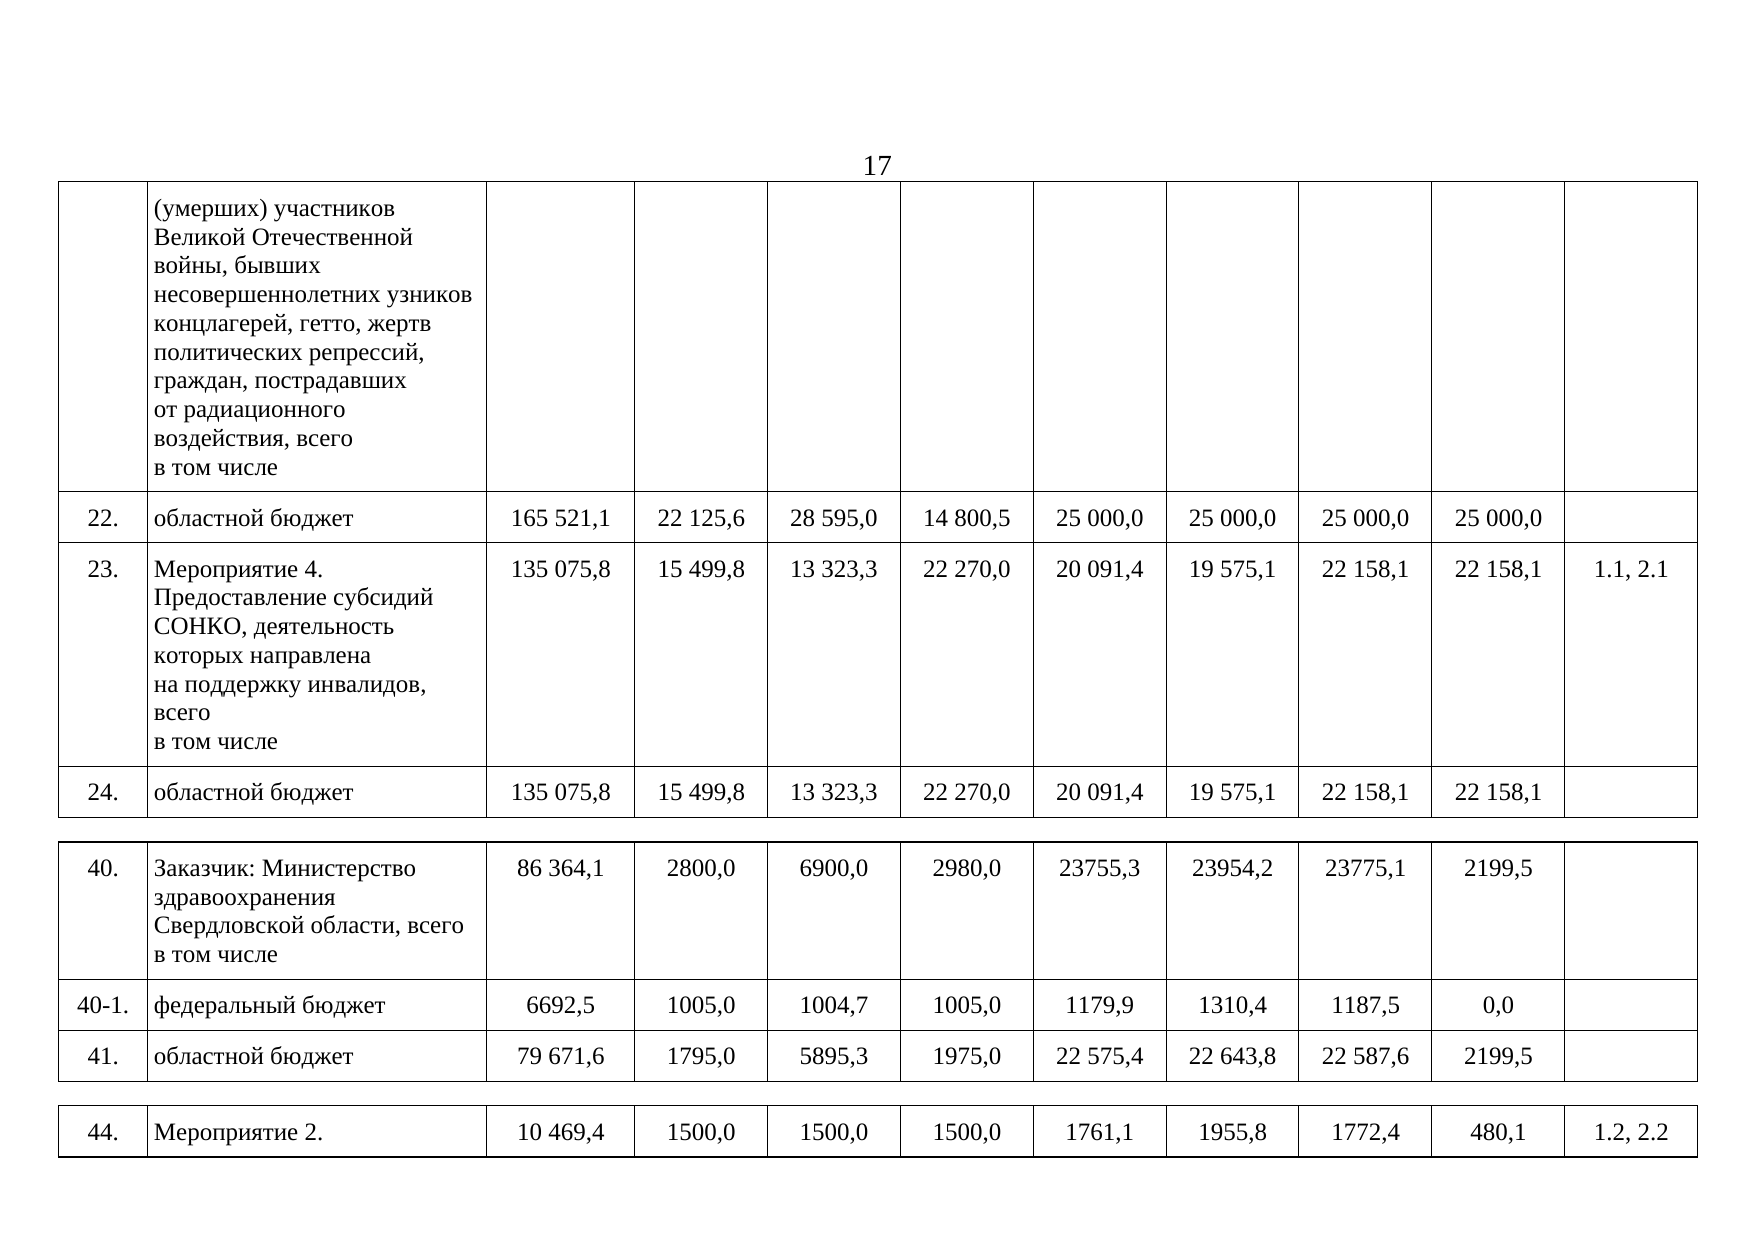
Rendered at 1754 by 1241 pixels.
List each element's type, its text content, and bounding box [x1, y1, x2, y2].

table_cell 1500,0 [901, 1106, 1033, 1156]
table_cell 24. [59, 767, 147, 817]
table_cell 6692,5 [487, 980, 634, 1030]
table_cell областной бюджет [148, 1031, 486, 1081]
table_cell Мероприятие 2. [148, 1106, 486, 1156]
table_cell 13 323,3 [768, 767, 900, 817]
table_cell Мероприятие 4. Предоставление субсидий СОНКО, деятельность которых направлена на поддержку инвалидов, всего в том числе [148, 543, 486, 766]
table_cell 1.1, 2.1 [1565, 543, 1697, 766]
table_cell [487, 182, 634, 491]
table_cell 44. [59, 1106, 147, 1156]
table_cell [59, 818, 147, 841]
table_cell (умерших) участников Великой Отечественной войны, бывших несовершеннолетних узников концлагерей, гетто, жертв политических репрессий, граждан, пострадавших от радиационного воздействия, всего в том числе [148, 182, 486, 491]
table_cell [1432, 1082, 1565, 1105]
table_cell Заказчик: Министерство здравоохранения Свердловской области, всего в том числе [148, 843, 486, 979]
table_cell [1565, 818, 1698, 841]
table_cell 14 800,5 [901, 492, 1033, 542]
table_cell [1565, 492, 1697, 542]
table_cell 15 499,8 [635, 543, 767, 766]
table_cell 22 158,1 [1299, 543, 1431, 766]
table_cell 15 499,8 [635, 767, 767, 817]
table_cell [1166, 1082, 1299, 1105]
table_cell [768, 182, 900, 491]
table_cell 1955,8 [1167, 1106, 1298, 1156]
table_cell 1.2, 2.2 [1565, 1106, 1697, 1156]
table_cell 22 158,1 [1432, 767, 1564, 817]
table_cell [1432, 818, 1565, 841]
table_cell [1033, 1082, 1166, 1105]
table_cell [900, 818, 1033, 841]
table_cell 23755,3 [1034, 843, 1166, 979]
table_cell 0,0 [1432, 980, 1564, 1030]
table_cell 22 643,8 [1167, 1031, 1298, 1081]
table_cell [147, 1082, 487, 1105]
table_cell [1034, 182, 1166, 491]
table_cell [635, 1082, 767, 1105]
table_cell 135 075,8 [487, 767, 634, 817]
table_cell 22 575,4 [1034, 1031, 1166, 1081]
table_cell 6900,0 [768, 843, 900, 979]
table_cell 1772,4 [1299, 1106, 1431, 1156]
table_cell [767, 818, 900, 841]
table_cell 40-1. [59, 980, 147, 1030]
table_cell 23. [59, 543, 147, 766]
table_cell 20 091,4 [1034, 543, 1166, 766]
table_cell 41. [59, 1031, 147, 1081]
table_cell [59, 1082, 147, 1105]
table_cell [1565, 182, 1697, 491]
table_cell 22 270,0 [901, 767, 1033, 817]
table_cell 19 575,1 [1167, 543, 1298, 766]
table_cell [147, 818, 487, 841]
table_cell [767, 1082, 900, 1105]
table_cell [1299, 818, 1432, 841]
table_cell 28 595,0 [768, 492, 900, 542]
table_cell 10 469,4 [487, 1106, 634, 1156]
table_cell [487, 818, 634, 841]
table_cell 25 000,0 [1034, 492, 1166, 542]
table_cell [1565, 980, 1697, 1030]
table_cell 5895,3 [768, 1031, 900, 1081]
table_cell [487, 1082, 634, 1105]
table_cell 86 364,1 [487, 843, 634, 979]
table_cell областной бюджет [148, 767, 486, 817]
table_cell 23954,2 [1167, 843, 1298, 979]
table_cell 1005,0 [901, 980, 1033, 1030]
table_cell 1310,4 [1167, 980, 1298, 1030]
table_cell 480,1 [1432, 1106, 1564, 1156]
table_cell 22 125,6 [635, 492, 767, 542]
table_cell 25 000,0 [1167, 492, 1298, 542]
table_cell [1565, 1082, 1698, 1105]
table_cell 1500,0 [768, 1106, 900, 1156]
table_cell 22 158,1 [1299, 767, 1431, 817]
table_cell [901, 182, 1033, 491]
table_cell [1565, 1031, 1697, 1081]
table_cell 1179,9 [1034, 980, 1166, 1030]
table_cell [1166, 818, 1299, 841]
table_cell [1565, 767, 1697, 817]
table_cell 1004,7 [768, 980, 900, 1030]
table_cell [635, 818, 767, 841]
table_cell [1432, 182, 1564, 491]
table_cell 135 075,8 [487, 543, 634, 766]
table_cell 22 158,1 [1432, 543, 1564, 766]
table_cell 2199,5 [1432, 843, 1564, 979]
table_cell 25 000,0 [1299, 492, 1431, 542]
table_cell 1975,0 [901, 1031, 1033, 1081]
table_cell [635, 182, 767, 491]
table_cell областной бюджет [148, 492, 486, 542]
table_cell 1500,0 [635, 1106, 767, 1156]
table_cell 13 323,3 [768, 543, 900, 766]
table_cell 20 091,4 [1034, 767, 1166, 817]
table_cell 2199,5 [1432, 1031, 1564, 1081]
table_cell [900, 1082, 1033, 1105]
table_cell 2980,0 [901, 843, 1033, 979]
table_cell 40. [59, 843, 147, 979]
table_cell федеральный бюджет [148, 980, 486, 1030]
table_cell [1299, 182, 1431, 491]
table_cell 22 270,0 [901, 543, 1033, 766]
table_cell 1761,1 [1034, 1106, 1166, 1156]
table_cell 79 671,6 [487, 1031, 634, 1081]
table_cell 22 587,6 [1299, 1031, 1431, 1081]
table_cell 22. [59, 492, 147, 542]
table_cell [1299, 1082, 1432, 1105]
table_cell [1167, 182, 1298, 491]
table_cell 2800,0 [635, 843, 767, 979]
table_cell 1187,5 [1299, 980, 1431, 1030]
table_cell [59, 182, 147, 491]
table_cell 1795,0 [635, 1031, 767, 1081]
table_cell [1033, 818, 1166, 841]
table_cell 25 000,0 [1432, 492, 1564, 542]
table_cell 1005,0 [635, 980, 767, 1030]
table_cell [1565, 843, 1697, 979]
table_cell 165 521,1 [487, 492, 634, 542]
table_cell 19 575,1 [1167, 767, 1298, 817]
table_cell 23775,1 [1299, 843, 1431, 979]
